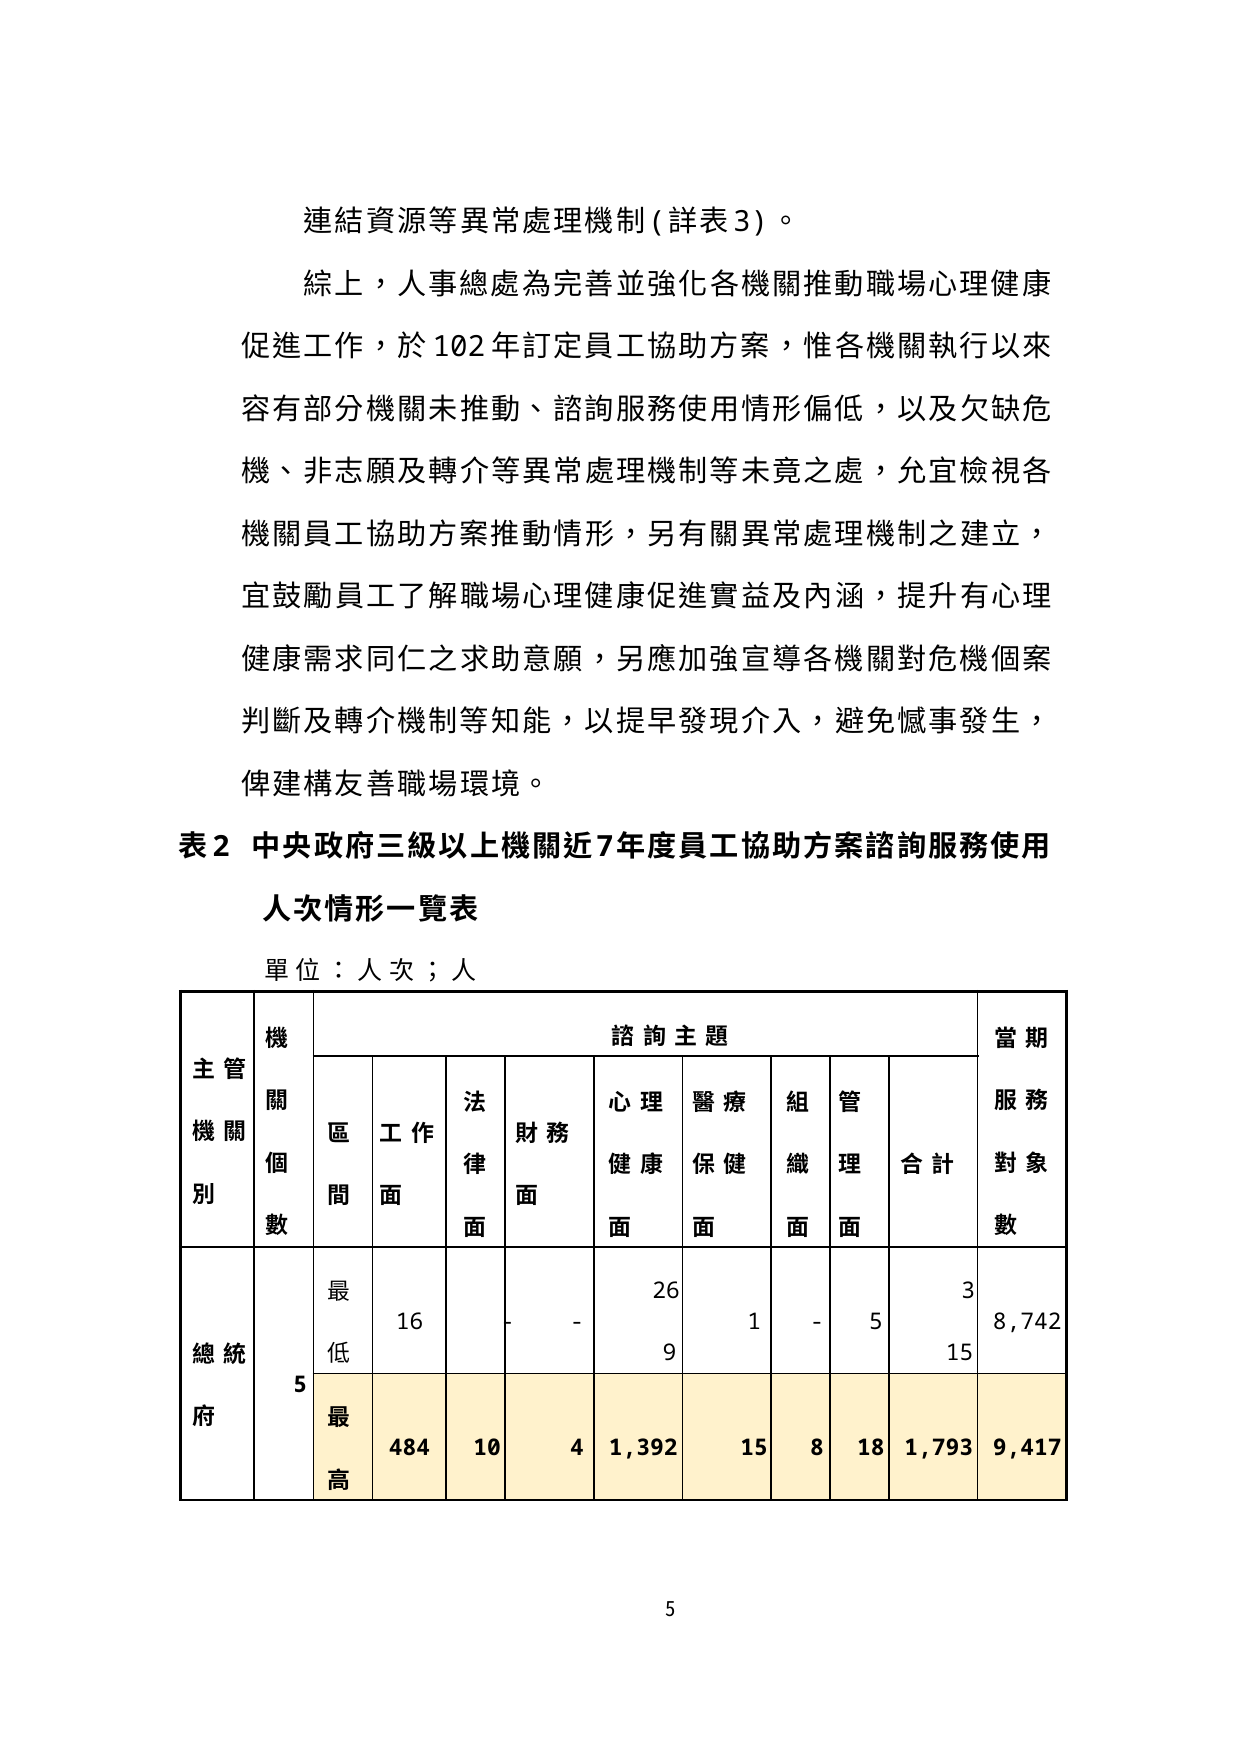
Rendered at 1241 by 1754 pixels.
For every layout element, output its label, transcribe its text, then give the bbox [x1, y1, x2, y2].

text 表2 中央政府三級以上機關近7年度員工協助方案諮詢服務使用人次情形一覽表 單位：人次；人 [177, 802, 1063, 990]
table_cell 16 [373, 1248, 445, 1372]
table_cell - [447, 1248, 504, 1372]
table_cell 15 [683, 1374, 770, 1499]
table_cell 484 [373, 1374, 445, 1499]
text 3.部分機關欠缺危機、非志願及轉介資源等異常處理機制：由於部分機關之工作性質具高危險性、高衝突性、高壓力、高工時特性，須頻繁面對重大事件，屬心理創傷高風險群者，故人事單位宜事先依據機關實際情況，妥適規劃標準及作業程序，強化敏感度訓練，判斷同仁有無異常癥候、覺察非志願接受協助之員工，並協助轉介，以建立預防體系，必要時應啟動相關異常處理機制周妥應變。惟有關各機關異常處理機制，計有行政院所屬16個機關及非行政院所屬68個機關，共84個機關於特殊情形時欠缺危機、非志願，以及由主管、心輔人員轉介連結資源等異常處理機制(詳表3)。 [266, 177, 1063, 240]
table_cell 8 [772, 1374, 829, 1499]
table_cell 管理 面 [831, 1057, 888, 1246]
table_cell 8,742 [978, 1248, 1065, 1372]
table_cell 1 [683, 1248, 770, 1372]
table_cell - [772, 1248, 829, 1372]
table_cell 區間 [314, 1057, 372, 1246]
table_cell 269 [595, 1248, 682, 1372]
table_header 主管機關別 [182, 993, 253, 1246]
text 綜上，人事總處為完善並強化各機關推動職場心理健康促進工作，於102年訂定員工協助方案，惟各機關執行以來容有部分機關未推動、諮詢服務使用情形偏低，以及欠缺危機、非志願及轉介等異常處理機制等未竟之處，允宜檢視各機關員工協助方案推動情形，另有關異常處理機制之建立，宜鼓勵員工了解職場心理健康促進實益及內涵，提升有心理健康需求同仁之求助意願，另應加強宣導各機關對危機個案判斷及轉介機制等知能，以提早發現介入，避免憾事發生，俾建構友善職場環境。 [236, 240, 1063, 802]
table_cell 組織面 [772, 1057, 829, 1246]
table_cell 315 [890, 1248, 977, 1372]
table_header 當期 服務對象數 [978, 993, 1065, 1246]
table_cell 5 [831, 1248, 888, 1372]
table_cell 10 [447, 1374, 504, 1499]
table_cell 1,392 [595, 1374, 682, 1499]
table_cell - [506, 1248, 593, 1372]
table_cell 工作 面 [373, 1057, 445, 1246]
table_header 機關個數 [255, 993, 313, 1246]
table_cell 9,417 [978, 1374, 1065, 1499]
table_cell 4 [506, 1374, 593, 1499]
table_cell 法律 面 [447, 1057, 504, 1246]
table_cell 合計 [890, 1057, 977, 1246]
table_cell 5 [255, 1248, 313, 1499]
table_cell 財務面 [506, 1057, 593, 1246]
table_cell 醫療 保健面 [683, 1057, 770, 1246]
table_cell 最高 [314, 1374, 372, 1499]
table_cell 最低 [314, 1248, 372, 1372]
table_cell 1,793 [890, 1374, 977, 1499]
table_header 諮詢主題 [314, 993, 977, 1055]
table_cell 總統府 [182, 1248, 253, 1499]
table_cell 心理 健康面 [595, 1057, 682, 1246]
table_cell 18 [831, 1374, 888, 1499]
